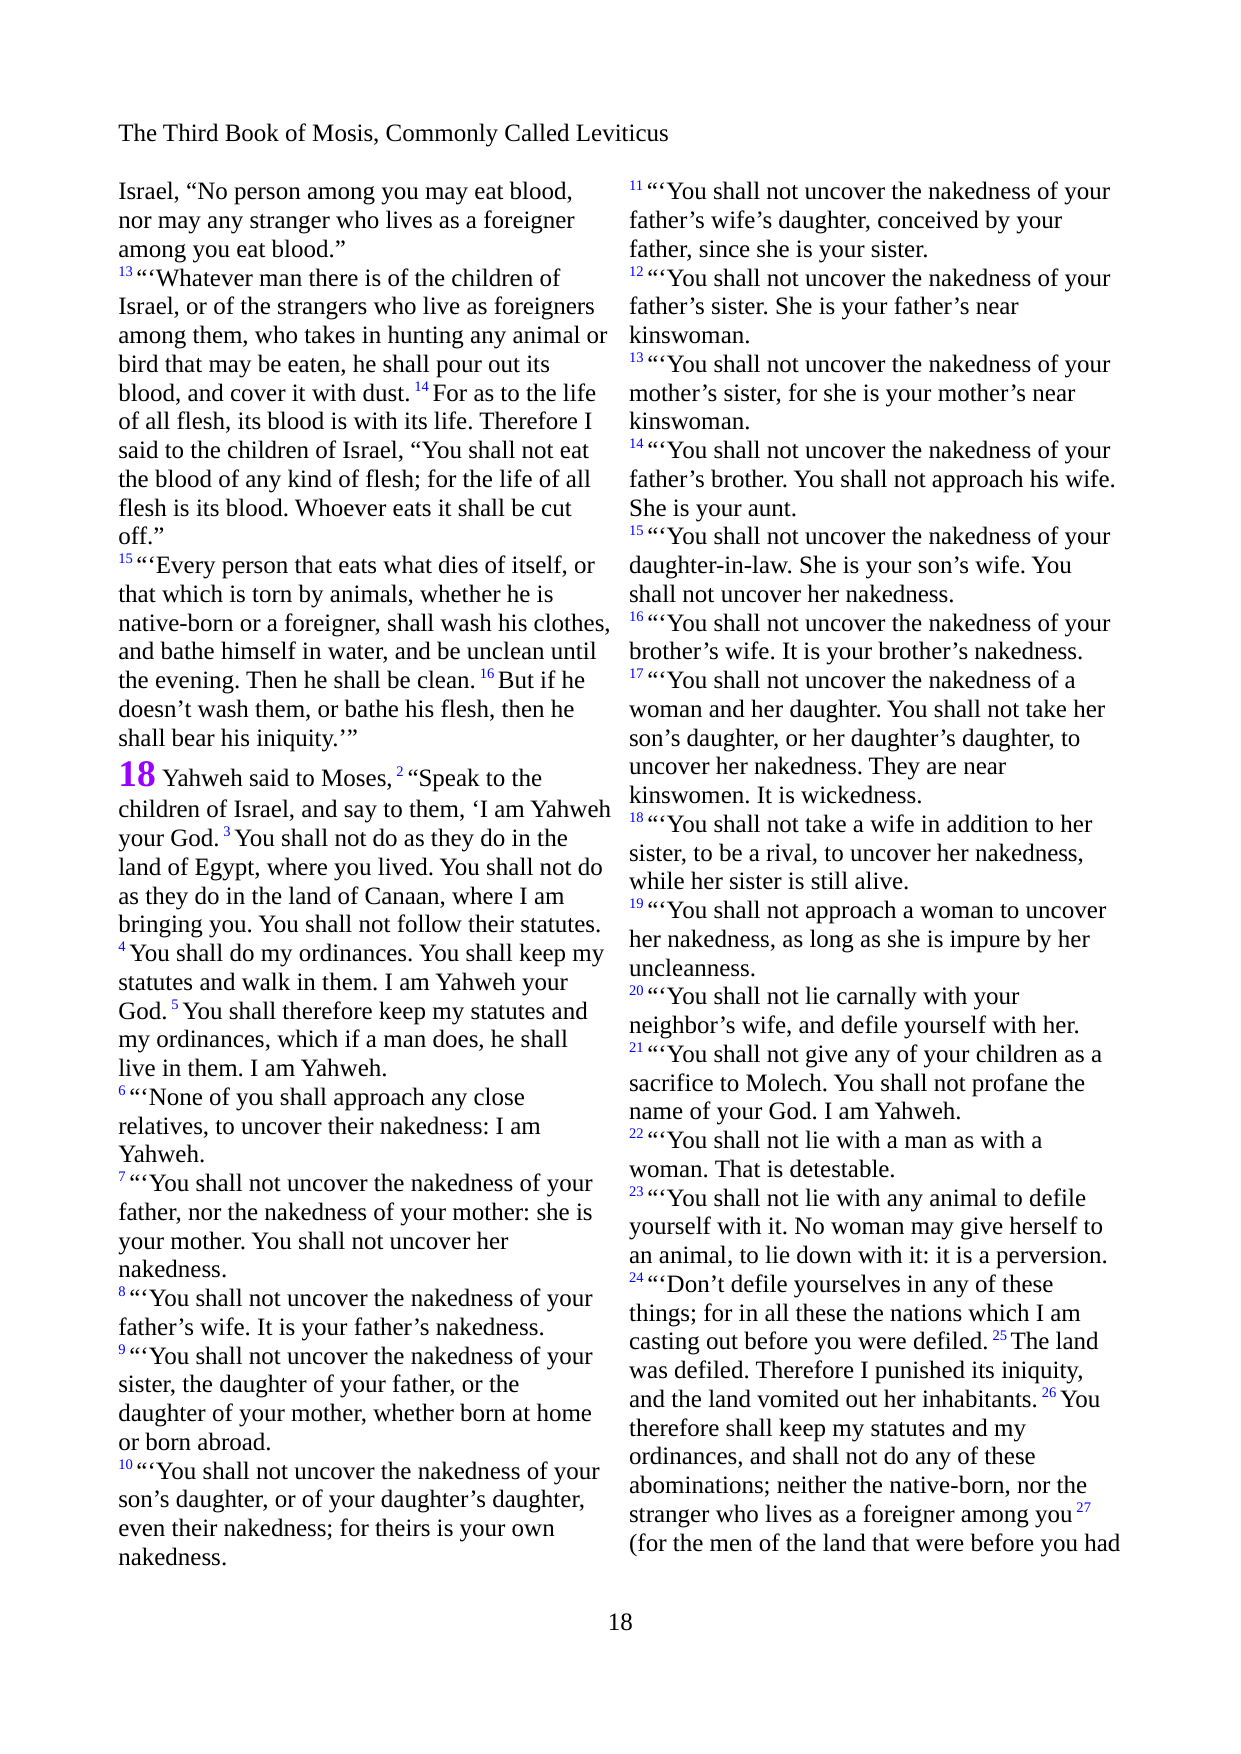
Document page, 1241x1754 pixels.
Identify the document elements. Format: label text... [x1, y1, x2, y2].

text 17 “‘You shall not uncover the nakedness of a woman and her daughter. You shall not take her son’s daughter, or her daughter’s daughter, to uncover her nakedness. They are near kinswomen. It is wickedness. [629, 665, 1122, 809]
text 12 “‘You shall not uncover the nakedness of your father’s sister. She is your father’s near kinswoman. [629, 263, 1122, 349]
text 11 “‘You shall not uncover the nakedness of your father’s wife’s daughter, conceived by your father, since she is your sister. [629, 176, 1122, 263]
text 19 “‘You shall not approach a woman to uncover her nakedness, as long as she is impure by her uncleanness. [629, 895, 1122, 981]
text 15 “‘You shall not uncover the nakedness of your daughter-in-law. She is your son’s wife. You shall not uncover her nakedness. [629, 521, 1122, 608]
text 7 “‘You shall not uncover the nakedness of your father, nor the nakedness of your mother: she is your mother. You shall not uncover her nakedness. [118, 1168, 611, 1283]
text 13 “‘Whatever man there is of the children of Israel, or of the strangers who live as foreigners among them, who takes in hunting any animal or bird that may be eaten, he shall pour out its blood, and cover it with dust. 14 For as to the life of all flesh, its blood is with its life. Therefore I said to the children of Israel, “You shall not eat the blood of any kind of flesh; for the life of all flesh is its blood. Whoever eats it shall be cut off.” [118, 263, 611, 550]
text 20 “‘You shall not lie carnally with your neighbor’s wife, and defile yourself with her. [629, 981, 1122, 1039]
text 10 “‘You shall not uncover the nakedness of your son’s daughter, or of your daughter’s daughter, even their nakedness; for theirs is your own nakedness. [118, 1456, 611, 1571]
text 15 “‘Every person that eats what dies of itself, or that which is torn by animals, whether he is native-born or a foreigner, shall wash his clothes, and bathe himself in water, and be unclean until the evening. Then he shall be clean. 16 But if he doesn’t wash them, or bathe his flesh, then he shall bear his iniquity.’” [118, 550, 611, 751]
text 6 “‘None of you shall approach any close relatives, to uncover their nakedness: I am Yahweh. [118, 1082, 611, 1168]
text 18 “‘You shall not take a wife in addition to her sister, to be a rival, to uncover her nakedness, while her sister is still alive. [629, 809, 1122, 895]
text 24 “‘Don’t defile yourselves in any of these things; for in all these the nations which I am casting out before you were defiled. 25 The land was defiled. Therefore I punished its iniquity, and the land vomited out her inhabitants. 26 You therefore shall keep my statutes and my ordinances, and shall not do any of these abominations; neither the native-born, nor the stranger who lives as a foreigner among you 27 (for the men of the land that were before you had [629, 1269, 1122, 1556]
text 13 “‘You shall not uncover the nakedness of your mother’s sister, for she is your mother’s near kinswoman. [629, 349, 1122, 435]
text 8 “‘You shall not uncover the nakedness of your father’s wife. It is your father’s nakedness. [118, 1283, 611, 1341]
text 14 “‘You shall not uncover the nakedness of your father’s brother. You shall not approach his wife. She is your aunt. [629, 435, 1122, 521]
text Israel, “No person among you may eat blood, nor may any stranger who lives as a foreigner among you eat blood.” [118, 176, 611, 263]
text 16 “‘You shall not uncover the nakedness of your brother’s wife. It is your brother’s nakedness. [629, 608, 1122, 665]
text 18 Yahweh said to Moses, 2 “Speak to the children of Israel, and say to them, ‘I am Yahweh your God. 3 You shall not do as they do in the land of Egypt, where you lived. You shall not do as they do in the land of Canaan, where I am bringing you. You shall not follow their statutes. 4 You shall do my ordinances. You shall keep my statutes and walk in them. I am Yahweh your God. 5 You shall therefore keep my statutes and my ordinances, which if a man does, he shall live in them. I am Yahweh. [118, 751, 611, 1082]
text 21 “‘You shall not give any of your children as a sacrifice to Molech. You shall not profane the name of your God. I am Yahweh. [629, 1039, 1122, 1125]
text 22 “‘You shall not lie with a man as with a woman. That is detestable. [629, 1125, 1122, 1183]
text 9 “‘You shall not uncover the nakedness of your sister, the daughter of your father, or the daughter of your mother, whether born at home or born abroad. [118, 1341, 611, 1456]
text 23 “‘You shall not lie with any animal to defile yourself with it. No woman may give herself to an animal, to lie down with it: it is a perversion. [629, 1183, 1122, 1269]
